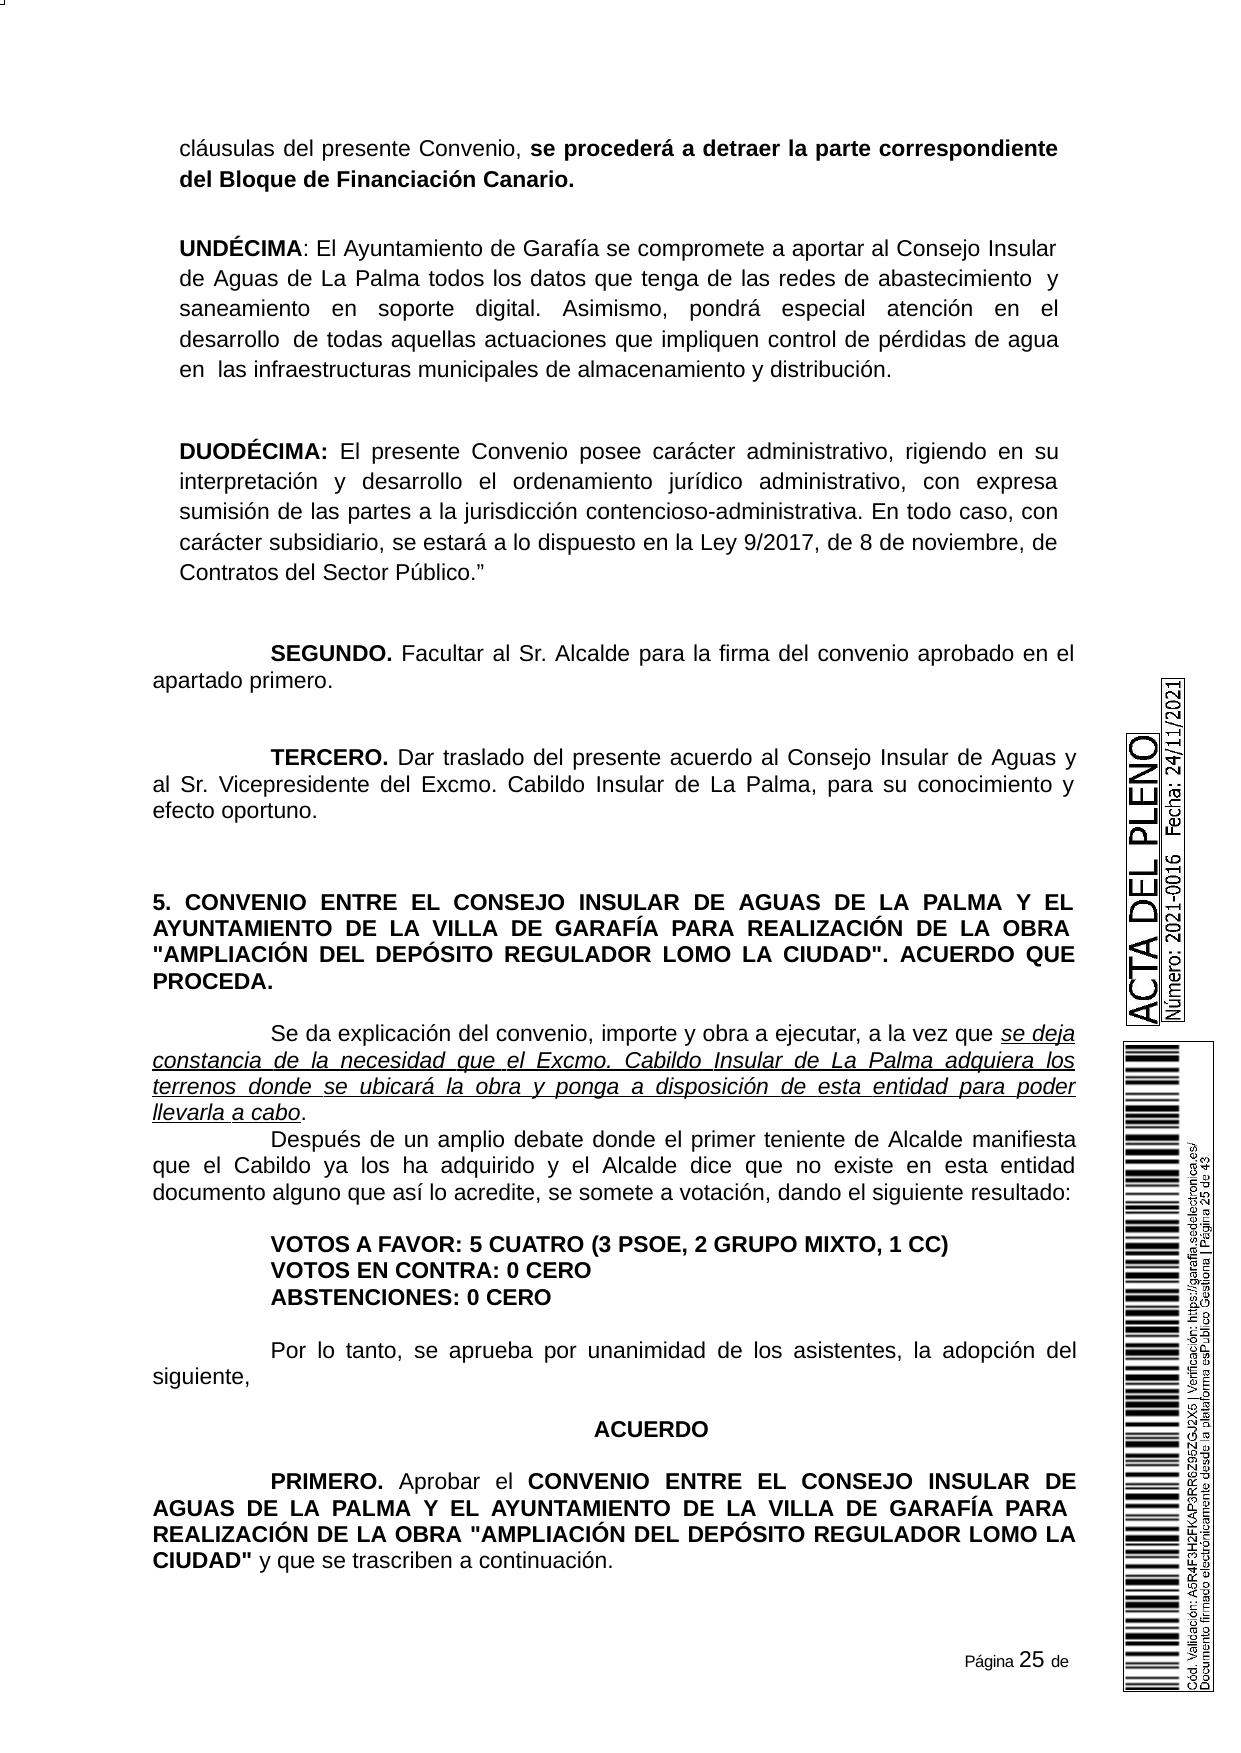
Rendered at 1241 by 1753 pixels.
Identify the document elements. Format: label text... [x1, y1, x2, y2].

picture [1127, 734, 1159, 1025]
text Contratos del Sector Público.” [179, 560, 1082, 585]
text cláusulas del presente Convenio, se procederá a detraer la parte correspondiente [179, 136, 1082, 162]
text AGUAS DE LA PALMA Y EL AYUNTAMIENTO DE LA VILLA DE GARAFÍA PARA [152, 1496, 1100, 1521]
text 5 [152, 889, 165, 915]
text Por lo tanto, se aprueba por unanimidad de los asistentes, la adopción del [270, 1338, 1101, 1363]
text en las infraestructuras municipales de almacenamiento y distribución. [179, 357, 1082, 382]
text Se da explicación del convenio, importe y obra a ejecutar, a la vez que se deja [270, 1021, 1101, 1047]
text TERCERO. Dar traslado del presente acuerdo al Consejo Insular de Aguas y [270, 745, 1100, 771]
text PRIMERO. Aprobar el CONVENIO ENTRE EL CONSEJO INSULAR DE [270, 1469, 1100, 1495]
text del Bloque de Financiación Canario. [179, 167, 1082, 192]
text al Sr. Vicepresidente del Excmo. Cabildo Insular de La Palma, para su conocimiento y [152, 772, 1100, 797]
text PROCEDA. [152, 969, 1100, 994]
text ABSTENCIONES: 0 CERO [270, 1285, 980, 1311]
text VOTOS EN CONTRA: 0 CERO [270, 1258, 980, 1284]
text efecto oportuno. [152, 798, 1100, 824]
text SEGUNDO. Facultar al Sr. Alcalde para la firma del convenio aprobado en el [270, 641, 1099, 667]
picture [1162, 679, 1184, 1021]
text CIUDAD" y que se trascriben a continuación. [152, 1548, 1100, 1574]
text carácter subsidiario, se estará a lo dispuesto en la Ley 9/2017, de 8 de noviembre, de [179, 529, 1082, 555]
text Después de un amplio debate donde el primer teniente de Alcalde manifiesta [270, 1127, 1100, 1152]
text apartado primero. [152, 668, 1099, 693]
text REALIZACIÓN DE LA OBRA "AMPLIACIÓN DEL DEPÓSITO REGULADOR LOMO LA [152, 1522, 1100, 1548]
text siguiente, [152, 1364, 1101, 1389]
text saneamiento en soporte digital. Asimismo, pondrá especial atención en el [179, 296, 1082, 322]
text constancia de la necesidad que el Excmo. Cabildo Insular de La Palma adquiera los [152, 1048, 1100, 1073]
text VOTOS A FAVOR: 5 CUATRO (3 PSOE, 2 GRUPO MIXTO, 1 CC) [270, 1232, 980, 1258]
text que el Cabildo ya los ha adquirido y el Alcalde dice que no existe en esta entidad [152, 1153, 1100, 1179]
text desarrollo de todas aquellas actuaciones que impliquen control de pérdidas de agua [179, 327, 1082, 352]
text documento alguno que así lo acredite, se somete a votación, dando el siguiente resultado: [152, 1179, 1100, 1205]
text DUODÉCIMA: El presente Convenio posee carácter administrativo, rigiendo en su [179, 439, 1082, 464]
text Página 25 de [964, 1647, 1090, 1673]
picture [1124, 1042, 1213, 1691]
text llevarla a cabo. [152, 1100, 1100, 1126]
text . CONVENIO ENTRE EL CONSEJO INSULAR DE AGUAS DE LA PALMA Y EL [165, 889, 1100, 915]
text interpretación y desarrollo el ordenamiento jurídico administrativo, con expresa [179, 469, 1082, 495]
text de Aguas de La Palma todos los datos que tenga de las redes de abastecimiento y [179, 266, 1082, 292]
text " [152, 942, 188, 968]
text AMPLIACIÓN DEL DEPÓSITO REGULADOR LOMO LA CIUDAD". ACUERDO QUE [188, 942, 1100, 968]
text ACUERDO [594, 1417, 734, 1442]
text UNDÉCIMA: El Ayuntamiento de Garafía se compromete a aportar al Consejo Insular [179, 236, 1082, 262]
text AYUNTAMIENTO DE LA VILLA DE GARAFÍA PARA REALIZACIÓN DE LA OBRA [152, 916, 1100, 942]
text terrenos donde se ubicará la obra y ponga a disposición de esta entidad para poder [152, 1074, 1100, 1100]
text sumisión de las partes a la jurisdicción contencioso-administrativa. En todo caso, con [179, 499, 1082, 525]
